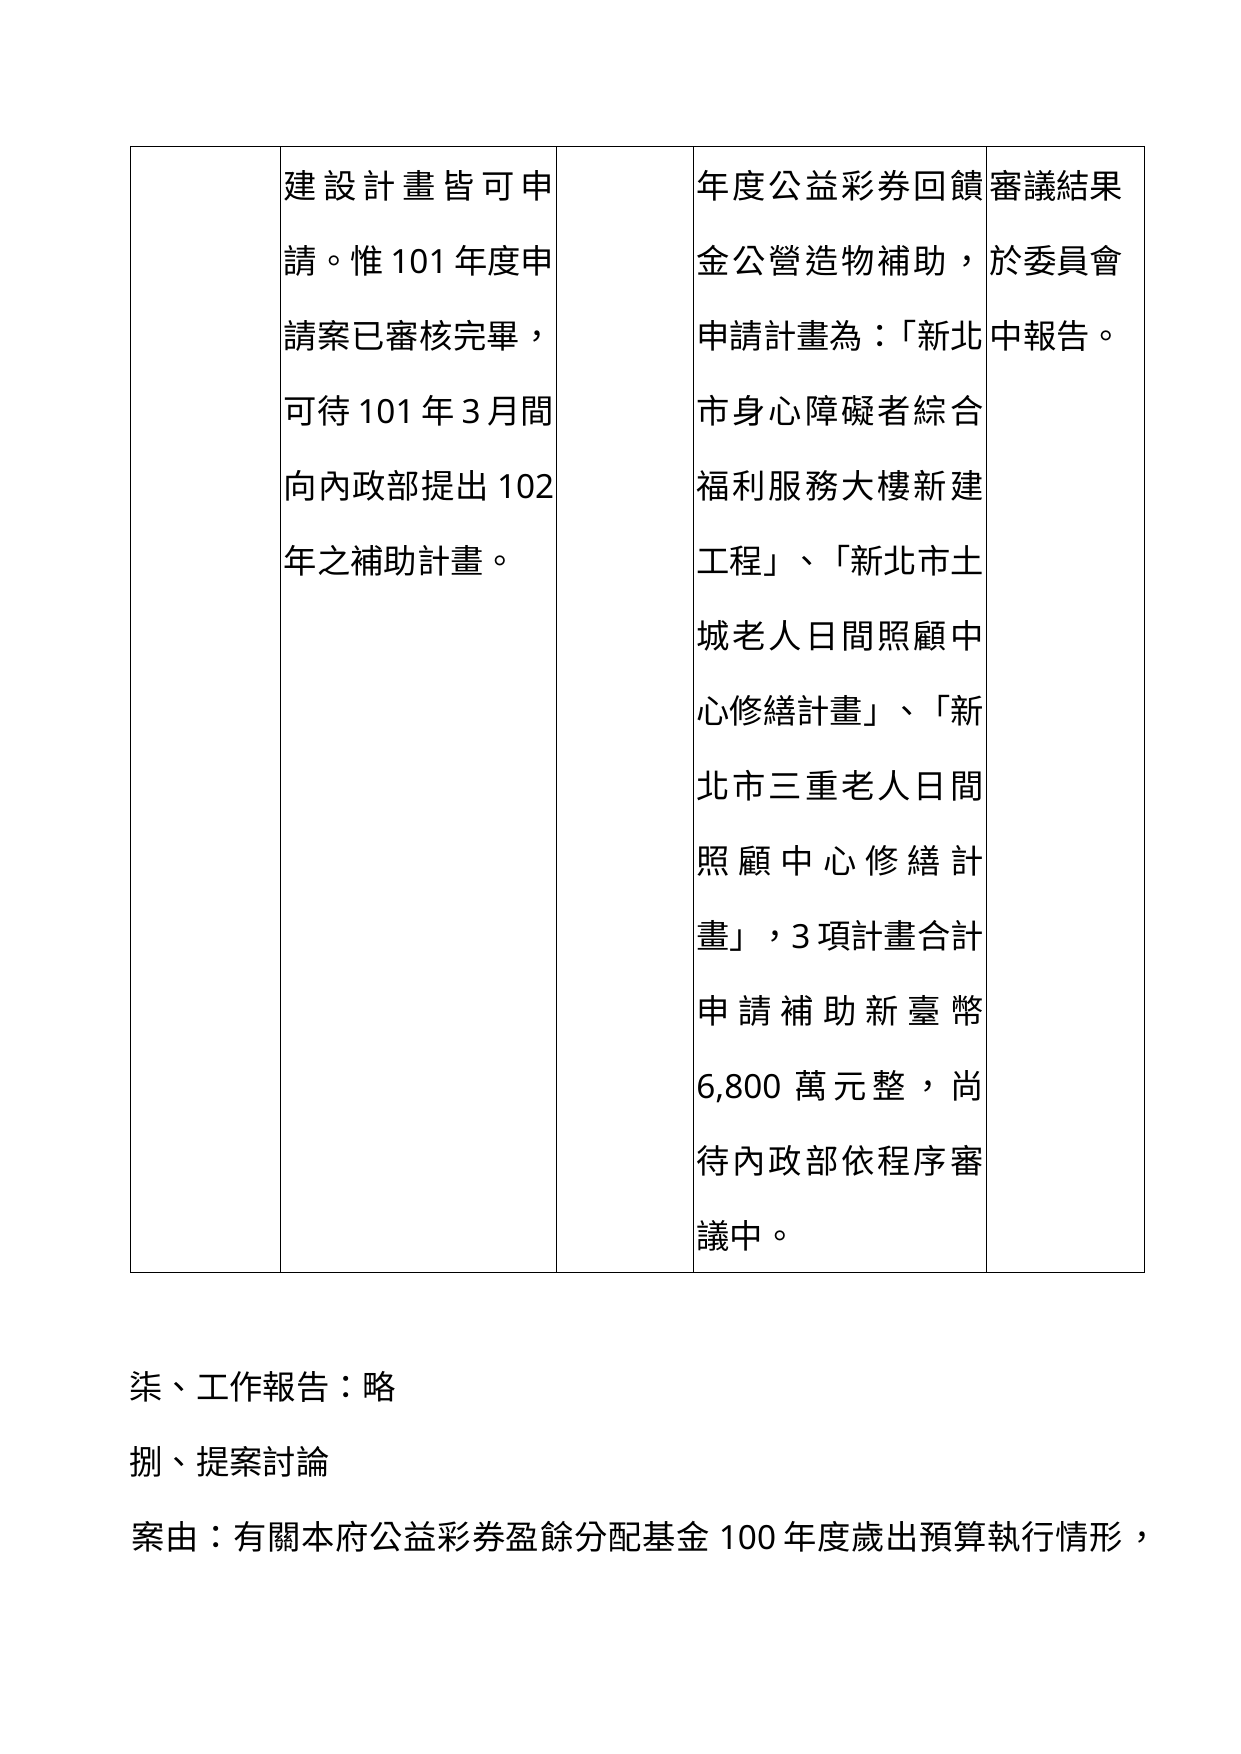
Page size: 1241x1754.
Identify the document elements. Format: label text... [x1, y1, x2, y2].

table_cell [557, 147, 693, 1272]
text 捌、提案討論 [112, 1423, 1125, 1498]
text 柒、工作報告：略 [112, 1348, 1125, 1423]
table_cell 年度公益彩券回饋金公營造物補助，申請計畫為：「新北市身心障礙者綜合福利服務大樓新建工程」、「新北市土城老人日間照顧中心修繕計畫」、「新北市三重老人日間照顧中心修繕計畫」，3項計畫合計申請補助新臺幣6,800萬元整，尚待內政部依程序審議中。 [694, 147, 986, 1272]
text 案由：有關本府公益彩券盈餘分配基金100年度歲出預算執行情形，提請 審議。 [131, 1498, 1125, 1573]
table_cell 審議結果於委員會中報告。 [987, 147, 1144, 1272]
table_cell [131, 147, 280, 1272]
table_cell 建設計畫皆可申請。惟101年度申請案已審核完畢，可待101年3月間向內政部提出102年之補助計畫。 [281, 147, 556, 1272]
